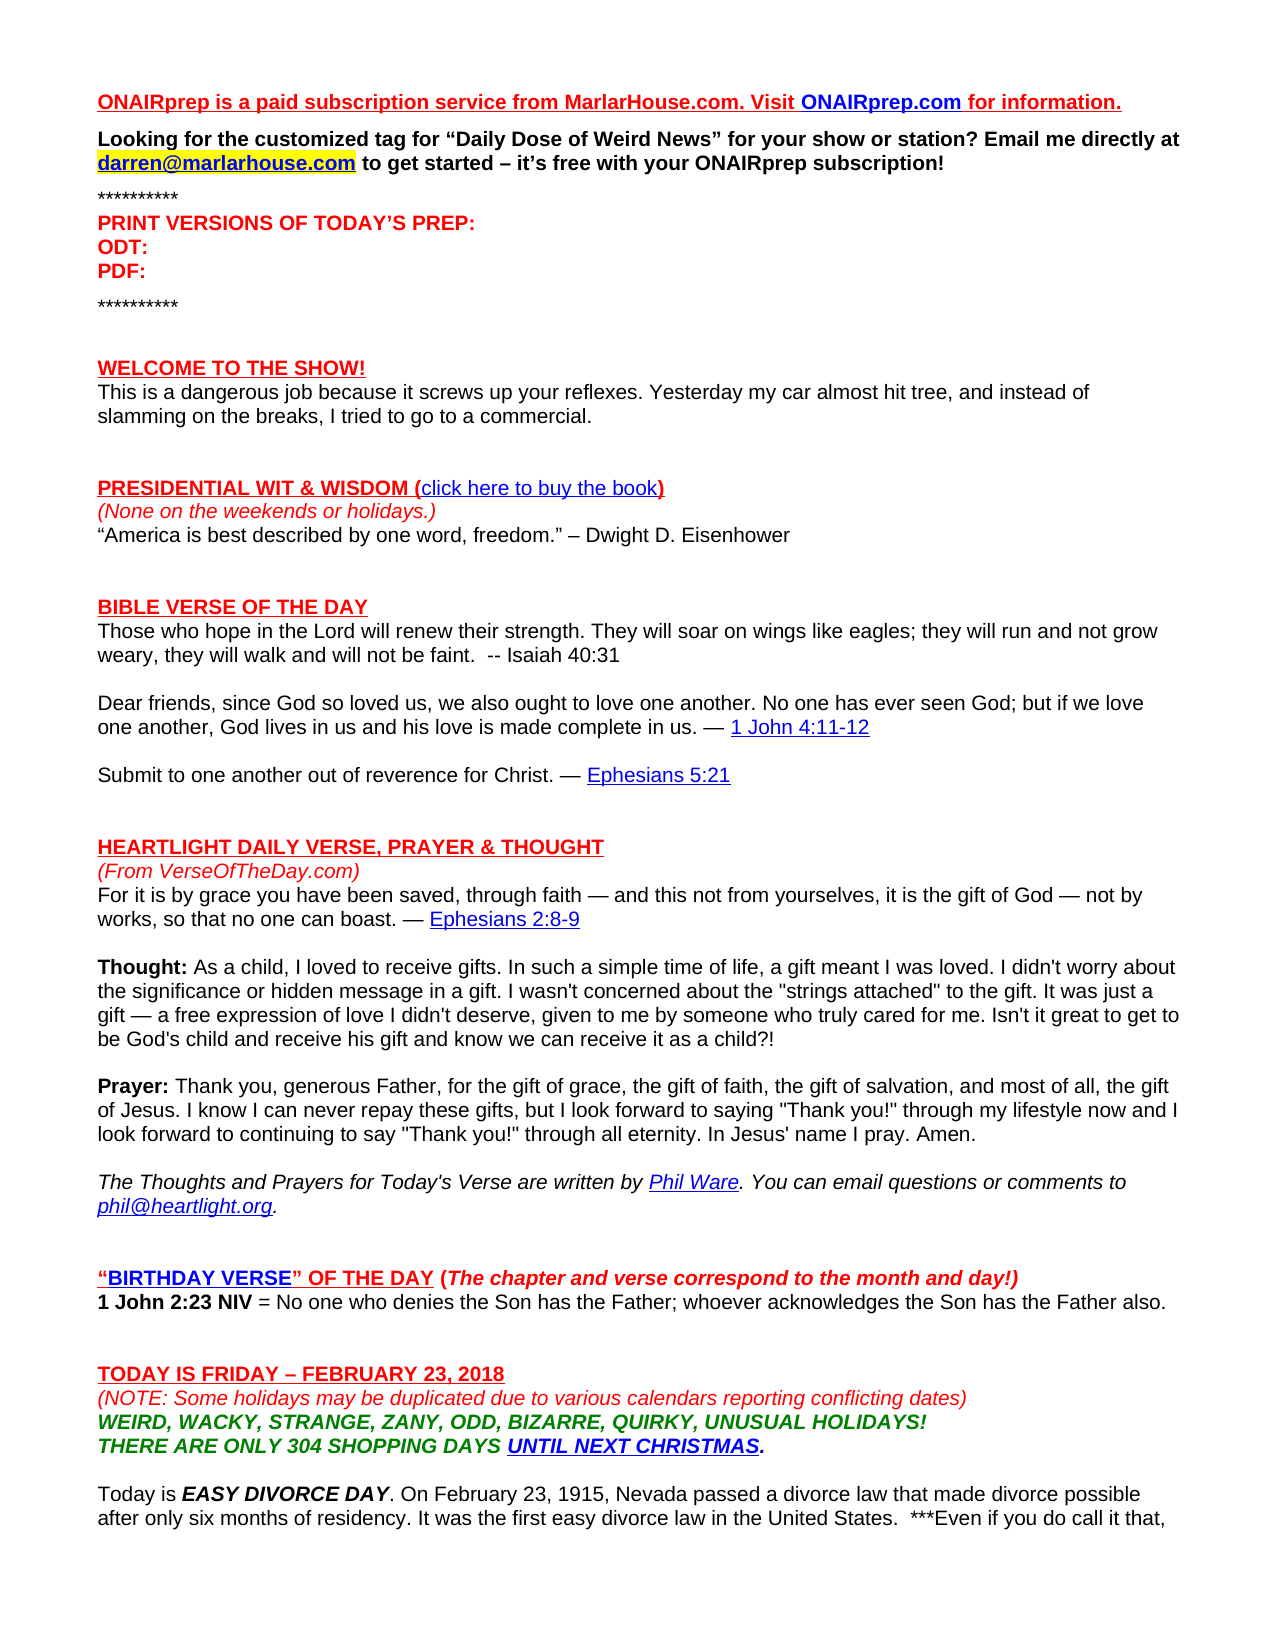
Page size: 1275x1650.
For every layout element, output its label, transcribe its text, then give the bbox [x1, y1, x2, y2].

text HEARTLIGHT DAILY VERSE, PRAYER & THOUGHT [97, 835, 1185, 859]
text (From VerseOfTheDay.com) [97, 859, 1185, 883]
text (NOTE: Some holidays may be duplicated due to various calendars reporting conflicting dates) WEIRD, WACKY, STRANGE, ZANY, ODD, BIZARRE, QUIRKY, UNUSUAL HOLIDAYS! THERE ARE ONLY 304 SHOPPING DAYS UNTIL NEXT CHRISTMAS. [97, 1386, 1185, 1458]
text ONAIRprep is a paid subscription service from MarlarHouse.com. Visit ONAIRprep.com for information. [97, 90, 1185, 114]
text Prayer: Thank you, generous Father, for the gift of grace, the gift of faith, the gift of salvation, and most of all, the gift of Jesus. I know I can never repay these gifts, but I look forward to saying "Thank you!" through my lifestyle now and I look forward to continuing to say "Thank you!" through all eternity. In Jesus' name I pray. Amen. [97, 1074, 1185, 1146]
text “America is best described by one word, freedom.” – Dwight D. Eisenhower [97, 523, 1185, 547]
text The Thoughts and Prayers for Today's Verse are written by Phil Ware. You can email questions or comments to phil@heartlight.org. [97, 1170, 1185, 1218]
text PRESIDENTIAL WIT & WISDOM (click here to buy the book) [97, 475, 1185, 499]
text BIBLE VERSE OF THE DAY [97, 595, 1185, 619]
text TODAY IS FRIDAY – FEBRUARY 23, 2018 [97, 1362, 1185, 1386]
text Submit to one another out of reverence for Christ. — Ephesians 5:21 [97, 763, 1185, 787]
text (None on the weekends or holidays.) [97, 499, 1185, 523]
text Those who hope in the Lord will renew their strength. They will soar on wings like eagles; they will run and not grow weary, they will walk and will not be faint. -- Isaiah 40:31 [97, 619, 1185, 667]
text “BIRTHDAY VERSE” OF THE DAY (The chapter and verse correspond to the month and day!) [97, 1266, 1185, 1290]
text Today is EASY DIVORCE DAY. On February 23, 1915, Nevada passed a divorce law that made divorce possible after only six months of residency. It was the first easy divorce law in the United States. ***Even if you do call it that, [97, 1482, 1185, 1529]
text Looking for the customized tag for “Daily Dose of Weird News” for your show or station? Email me directly at darren@marlarhouse.com to get started – it’s free with your ONAIRprep subscription! [97, 126, 1185, 174]
text WELCOME TO THE SHOW! [97, 356, 1185, 379]
text ********** [97, 295, 1185, 319]
text Dear friends, since God so loved us, we also ought to love one another. No one has ever seen God; but if we love one another, God lives in us and his love is made complete in us. — 1 John 4:11-12 [97, 691, 1185, 739]
text 1 John 2:23 NIV = No one who denies the Son has the Father; whoever acknowledges the Son has the Father also. [97, 1290, 1185, 1314]
text Thought: As a child, I loved to receive gifts. In such a simple time of life, a gift meant I was loved. I didn't worry about the significance or hidden message in a gift. I wasn't concerned about the "strings attached" to the gift. It was just a gift — a free expression of love I didn't deserve, given to me by someone who truly cared for me. Isn't it great to get to be God's child and receive his gift and know we can receive it as a child?! [97, 954, 1185, 1050]
text For it is by grace you have been saved, through faith — and this not from yourselves, it is the gift of God — not by works, so that no one can boast. — Ephesians 2:8-9 [97, 883, 1185, 931]
text ********** PRINT VERSIONS OF TODAY’S PREP: ODT: PDF: [97, 187, 1185, 283]
text This is a dangerous job because it screws up your reflexes. Yesterday my car almost hit tree, and instead of slamming on the breaks, I tried to go to a commercial. [97, 379, 1185, 427]
